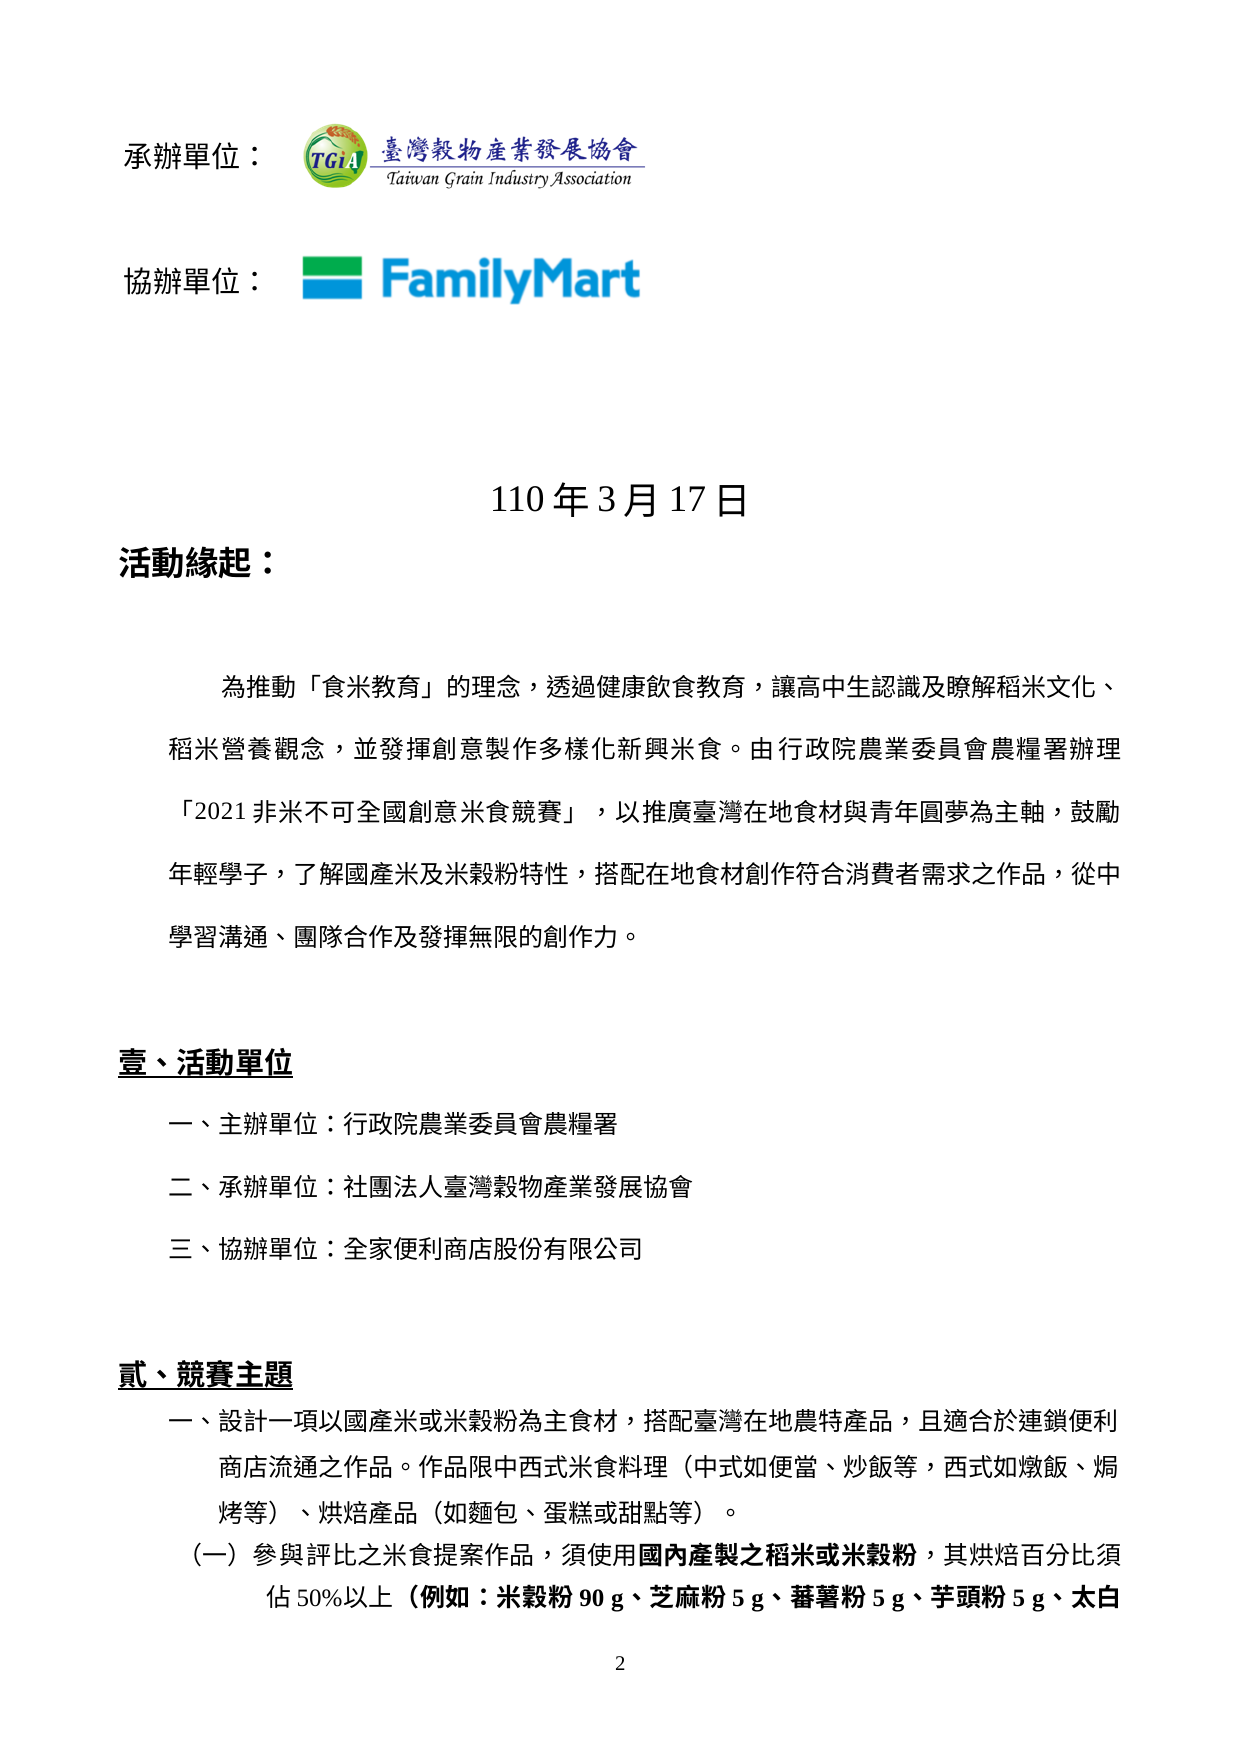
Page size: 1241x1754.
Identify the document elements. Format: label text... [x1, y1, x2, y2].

list 協辦單位：全家便利商店股份有限公司 [168, 1206, 1122, 1269]
text 為推動「食米教育」的理念，透過健康飲食教育，讓高中生認識及瞭解稻米文化、稻米營養觀念，並發揮創意製作多樣化新興米食。由行政院農業委員會農糧署辦理「2021非米不可全國創意米食競賽」，以推廣臺灣在地食材與青年圓夢為主軸，鼓勵年輕學子，了解國產米及米榖粉特性，搭配在地食材創作符合消費者需求之作品，從中學習溝通、團隊合作及發揮無限的創作力。 [168, 644, 1122, 956]
list 承辦單位：社團法人臺灣穀物產業發展協會 [168, 1144, 1122, 1206]
table_cell 協辦單位： [107, 206, 286, 331]
text 貳、競賽主題 [118, 1331, 1122, 1394]
list 設計一項以國產米或米穀粉為主食材，搭配臺灣在地農特產品，且適合於連鎖便利商店流通之作品。作品限中西式米食料理（中式如便當、炒飯等，西式如燉飯、焗烤等）、烘焙產品（如麵包、蛋糕或甜點等）。 [168, 1394, 1122, 1531]
text 110年3月17日 [118, 456, 1122, 519]
table_cell [286, 206, 691, 331]
table_cell [286, 81, 691, 206]
table_cell 承辦單位： [107, 81, 286, 206]
list 參與評比之米食提案作品，須使用國內產製之稻米或米穀粉，其烘焙百分比須佔50%以上（例如：米穀粉90 g、芝麻粉5 g、蕃薯粉5 g、芋頭粉5 g、太白 [177, 1531, 1122, 1615]
text 活動緣起： [118, 519, 1122, 581]
text 壹、活動單位 [118, 1019, 1122, 1081]
list 主辦單位：行政院農業委員會農糧署 [168, 1081, 1122, 1144]
